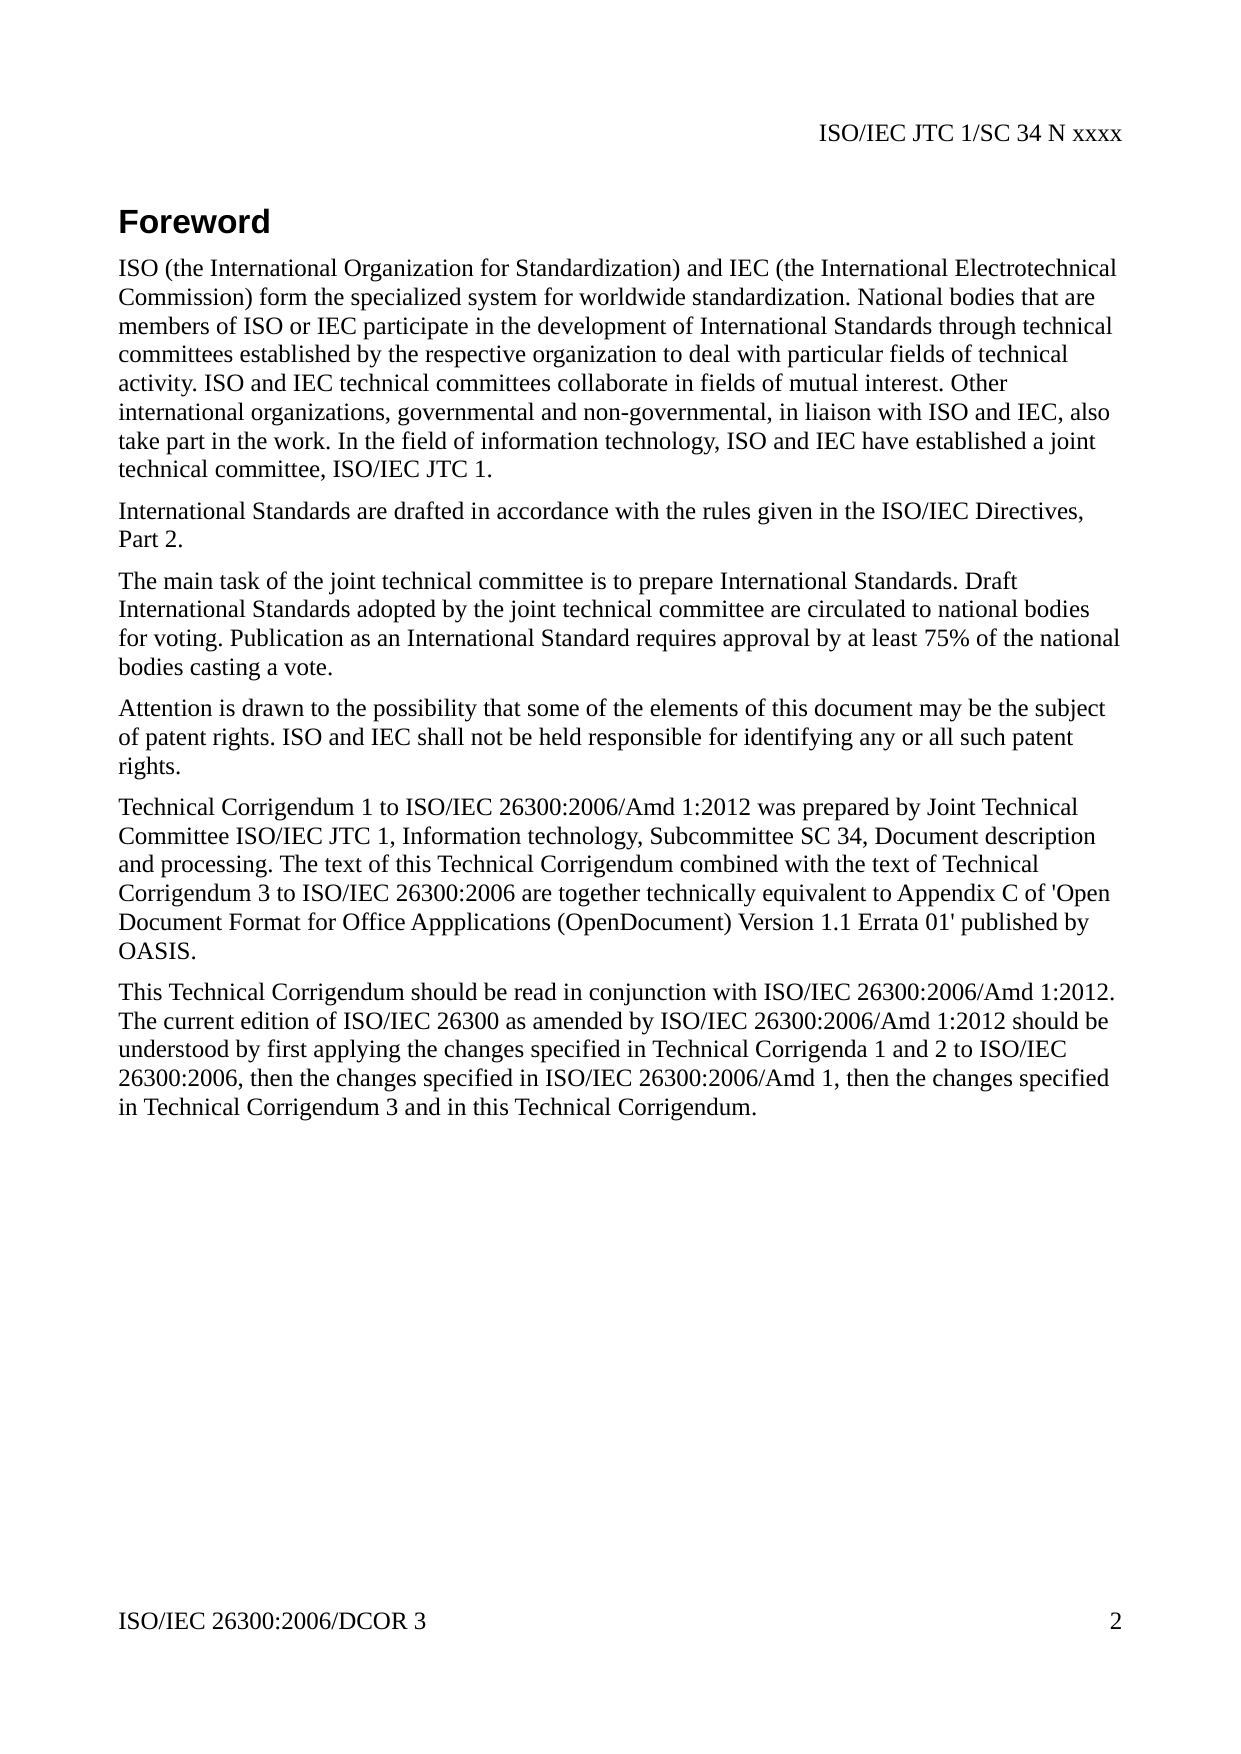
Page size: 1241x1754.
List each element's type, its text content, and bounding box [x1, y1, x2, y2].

text Technical Corrigendum 1 to ISO/IEC 26300:2006/Amd 1:2012 was prepared by Joint Technical Committee ISO/IEC JTC 1, Information technology, Subcommittee SC 34, Document description and processing. The text of this Technical Corrigendum combined with the text of Technical Corrigendum 3 to ISO/IEC 26300:2006 are together technically equivalent to Appendix C of 'Open Document Format for Office Appplications (OpenDocument) Version 1.1 Errata 01' published by OASIS. [118, 792, 1122, 964]
text This Technical Corrigendum should be read in conjunction with ISO/IEC 26300:2006/Amd 1:2012. The current edition of ISO/IEC 26300 as amended by ISO/IEC 26300:2006/Amd 1:2012 should be understood by first applying the changes specified in Technical Corrigenda 1 and 2 to ISO/IEC 26300:2006, then the changes specified in ISO/IEC 26300:2006/Amd 1, then the changes specified in Technical Corrigendum 3 and in this Technical Corrigendum. [118, 977, 1122, 1121]
text International Standards are drafted in accordance with the rules given in the ISO/IEC Directives, Part 2. [118, 496, 1122, 553]
text ISO (the International Organization for Standardization) and IEC (the International Electrotechnical Commission) form the specialized system for worldwide standardization. National bodies that are members of ISO or IEC participate in the development of International Standards through technical committees established by the respective organization to deal with particular fields of technical activity. ISO and IEC technical committees collaborate in fields of mutual interest. Other international organizations, governmental and non-governmental, in liaison with ISO and IEC, also take part in the work. In the field of information technology, ISO and IEC have established a joint technical committee, ISO/IEC JTC 1. [118, 253, 1122, 483]
text The main task of the joint technical committee is to prepare International Standards. Draft International Standards adopted by the joint technical committee are circulated to national bodies for voting. Publication as an International Standard requires approval by at least 75% of the national bodies casting a vote. [118, 566, 1122, 681]
text Attention is drawn to the possibility that some of the elements of this document may be the subject of patent rights. ISO and IEC shall not be held responsible for identifying any or all such patent rights. [118, 693, 1122, 779]
subtitle Foreword [118, 202, 1122, 241]
